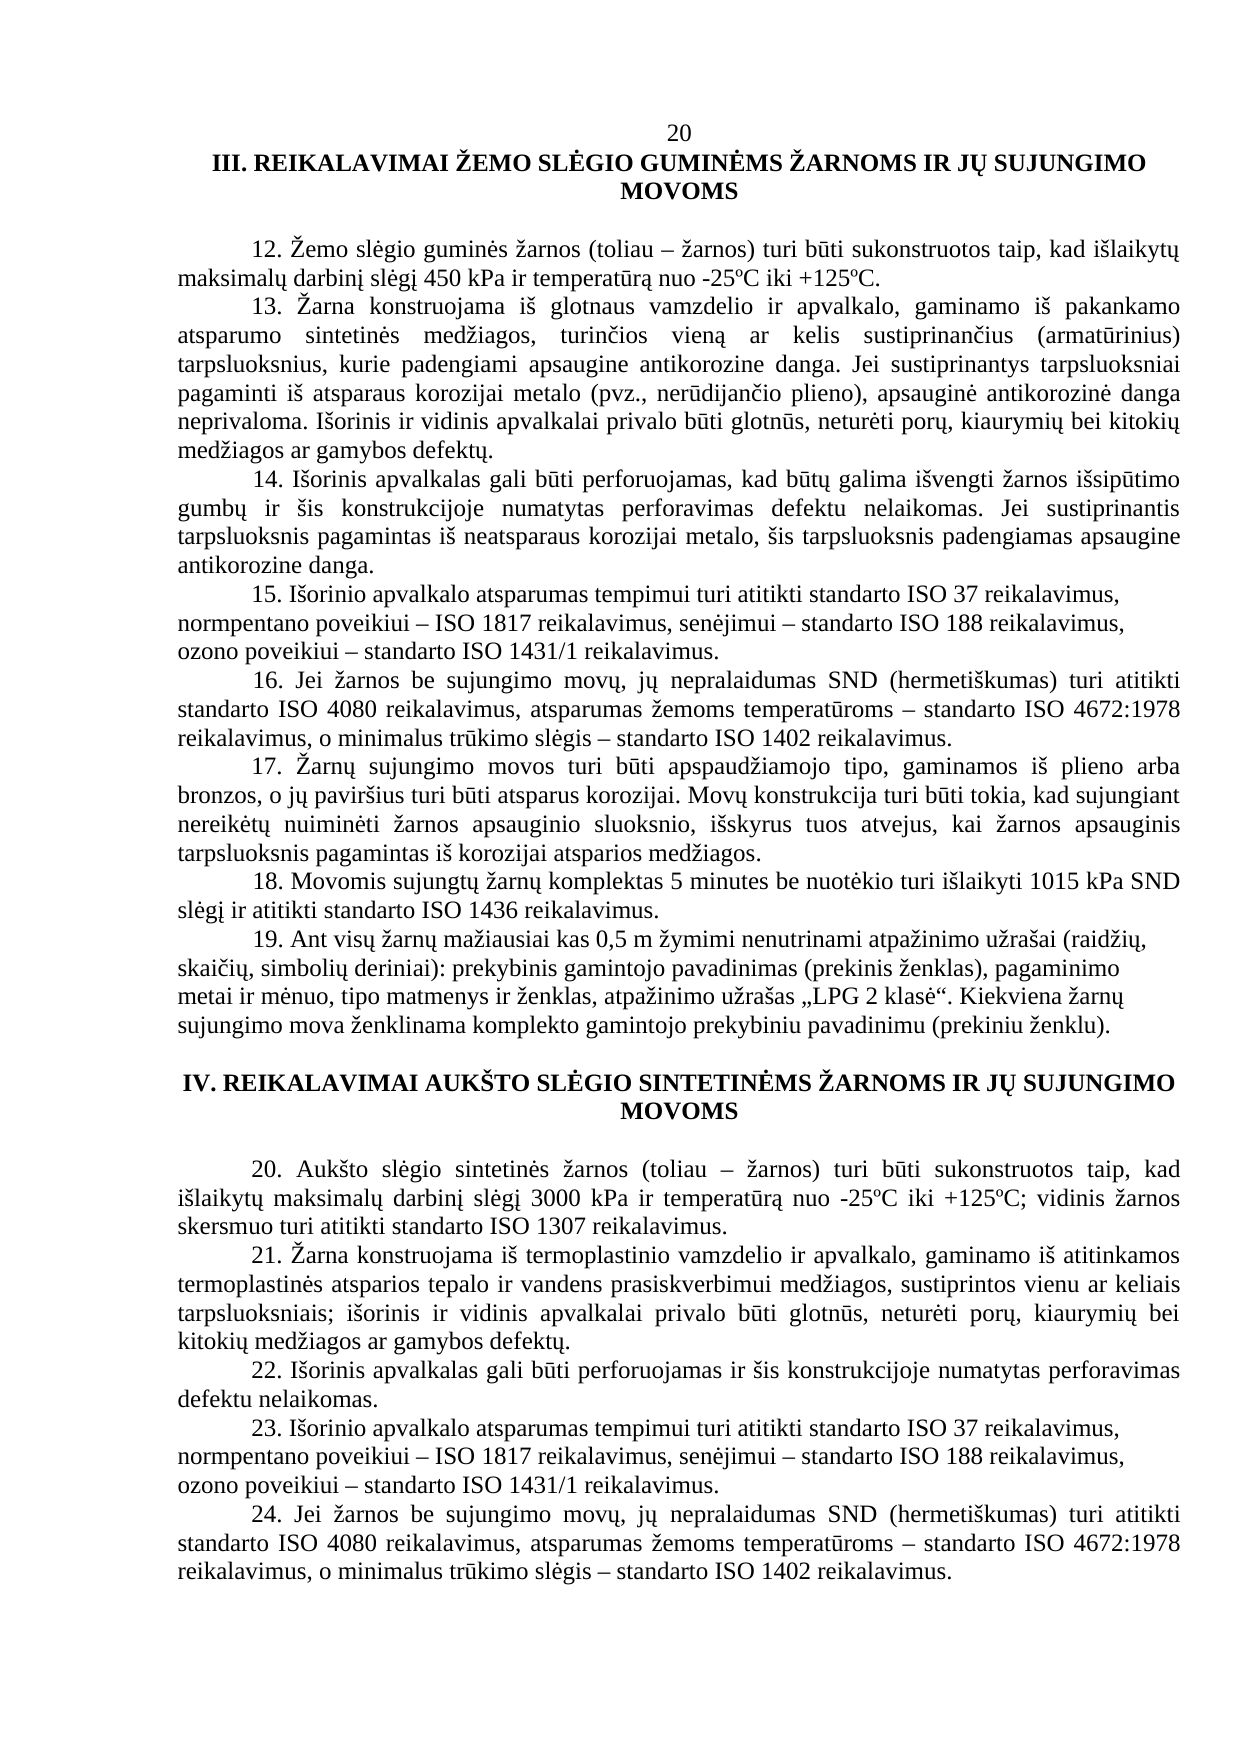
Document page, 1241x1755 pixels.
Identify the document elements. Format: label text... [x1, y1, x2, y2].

text 21. Žarna konstruojama iš termoplastinio vamzdelio ir apvalkalo, gaminamo iš atitinkamos termoplastinės atsparios tepalo ir vandens prasiskverbimui medžiagos, sustiprintos vienu ar keliais tarpsluoksniais; išorinis ir vidinis apvalkalai privalo būti glotnūs, neturėti porų, kiaurymių bei kitokių medžiagos ar gamybos defektų. [177, 1240, 1181, 1355]
text III. REIKALAVIMAI ŽEMO SLĖGIO GUMINĖMS ŽARNOMS IR JŲ SUJUNGIMO MOVOMS [177, 148, 1181, 205]
text 14. Išorinis apvalkalas gali būti perforuojamas, kad būtų galima išvengti žarnos išsipūtimo gumbų ir šis konstrukcijoje numatytas perforavimas defektu nelaikomas. Jei sustiprinantis tarpsluoksnis pagamintas iš neatsparaus korozijai metalo, šis tarpsluoksnis padengiamas apsaugine antikorozine danga. [177, 464, 1181, 579]
text 13. Žarna konstruojama iš glotnaus vamzdelio ir apvalkalo, gaminamo iš pakankamo atsparumo sintetinės medžiagos, turinčios vieną ar kelis sustiprinančius (armatūrinius) tarpsluoksnius, kurie padengiami apsaugine antikorozine danga. Jei sustiprinantys tarpsluoksniai pagaminti iš atsparaus korozijai metalo (pvz., nerūdijančio plieno), apsauginė antikorozinė danga neprivaloma. Išorinis ir vidinis apvalkalai privalo būti glotnūs, neturėti porų, kiaurymių bei kitokių medžiagos ar gamybos defektų. [177, 291, 1181, 464]
text IV. REIKALAVIMAI AUKŠTO SLĖGIO SINTETINĖMS ŽARNOMS IR JŲ SUJUNGIMO MOVOMS [177, 1068, 1181, 1125]
text 20. Aukšto slėgio sintetinės žarnos (toliau – žarnos) turi būti sukonstruotos taip, kad išlaikytų maksimalų darbinį slėgį 3000 kPa ir temperatūrą nuo -25ºC iki +125ºC; vidinis žarnos skersmuo turi atitikti standarto ISO 1307 reikalavimus. [177, 1154, 1181, 1240]
text 22. Išorinis apvalkalas gali būti perforuojamas ir šis konstrukcijoje numatytas perforavimas defektu nelaikomas. [177, 1355, 1181, 1413]
text 17. Žarnų sujungimo movos turi būti apspaudžiamojo tipo, gaminamos iš plieno arba bronzos, o jų paviršius turi būti atsparus korozijai. Movų konstrukcija turi būti tokia, kad sujungiant nereikėtų nuiminėti žarnos apsauginio sluoksnio, išskyrus tuos atvejus, kai žarnos apsauginis tarpsluoksnis pagamintas iš korozijai atsparios medžiagos. [177, 751, 1181, 866]
text 23. Išorinio apvalkalo atsparumas tempimui turi atitikti standarto ISO 37 reikalavimus, normpentano poveikiui – ISO 1817 reikalavimus, senėjimui – standarto ISO 188 reikalavimus, ozono poveikiui – standarto ISO 1431/1 reikalavimus. [177, 1413, 1181, 1499]
text 15. Išorinio apvalkalo atsparumas tempimui turi atitikti standarto ISO 37 reikalavimus, normpentano poveikiui – ISO 1817 reikalavimus, senėjimui – standarto ISO 188 reikalavimus, ozono poveikiui – standarto ISO 1431/1 reikalavimus. [177, 579, 1181, 665]
text 24. Jei žarnos be sujungimo movų, jų nepralaidumas SND (hermetiškumas) turi atitikti standarto ISO 4080 reikalavimus, atsparumas žemoms temperatūroms – standarto ISO 4672:1978 reikalavimus, o minimalus trūkimo slėgis – standarto ISO 1402 reikalavimus. [177, 1499, 1181, 1585]
text 12. Žemo slėgio guminės žarnos (toliau – žarnos) turi būti sukonstruotos taip, kad išlaikytų maksimalų darbinį slėgį 450 kPa ir temperatūrą nuo -25ºC iki +125ºC. [177, 234, 1181, 291]
text 19. Ant visų žarnų mažiausiai kas 0,5 m žymimi nenutrinami atpažinimo užrašai (raidžių, skaičių, simbolių deriniai): prekybinis gamintojo pavadinimas (prekinis ženklas), pagaminimo metai ir mėnuo, tipo matmenys ir ženklas, atpažinimo užrašas „LPG 2 klasė“. Kiekviena žarnų sujungimo mova ženklinama komplekto gamintojo prekybiniu pavadinimu (prekiniu ženklu). [177, 924, 1181, 1039]
text 18. Movomis sujungtų žarnų komplektas 5 minutes be nuotėkio turi išlaikyti 1015 kPa SND slėgį ir atitikti standarto ISO 1436 reikalavimus. [177, 866, 1181, 924]
text 16. Jei žarnos be sujungimo movų, jų nepralaidumas SND (hermetiškumas) turi atitikti standarto ISO 4080 reikalavimus, atsparumas žemoms temperatūroms – standarto ISO 4672:1978 reikalavimus, o minimalus trūkimo slėgis – standarto ISO 1402 reikalavimus. [177, 665, 1181, 751]
